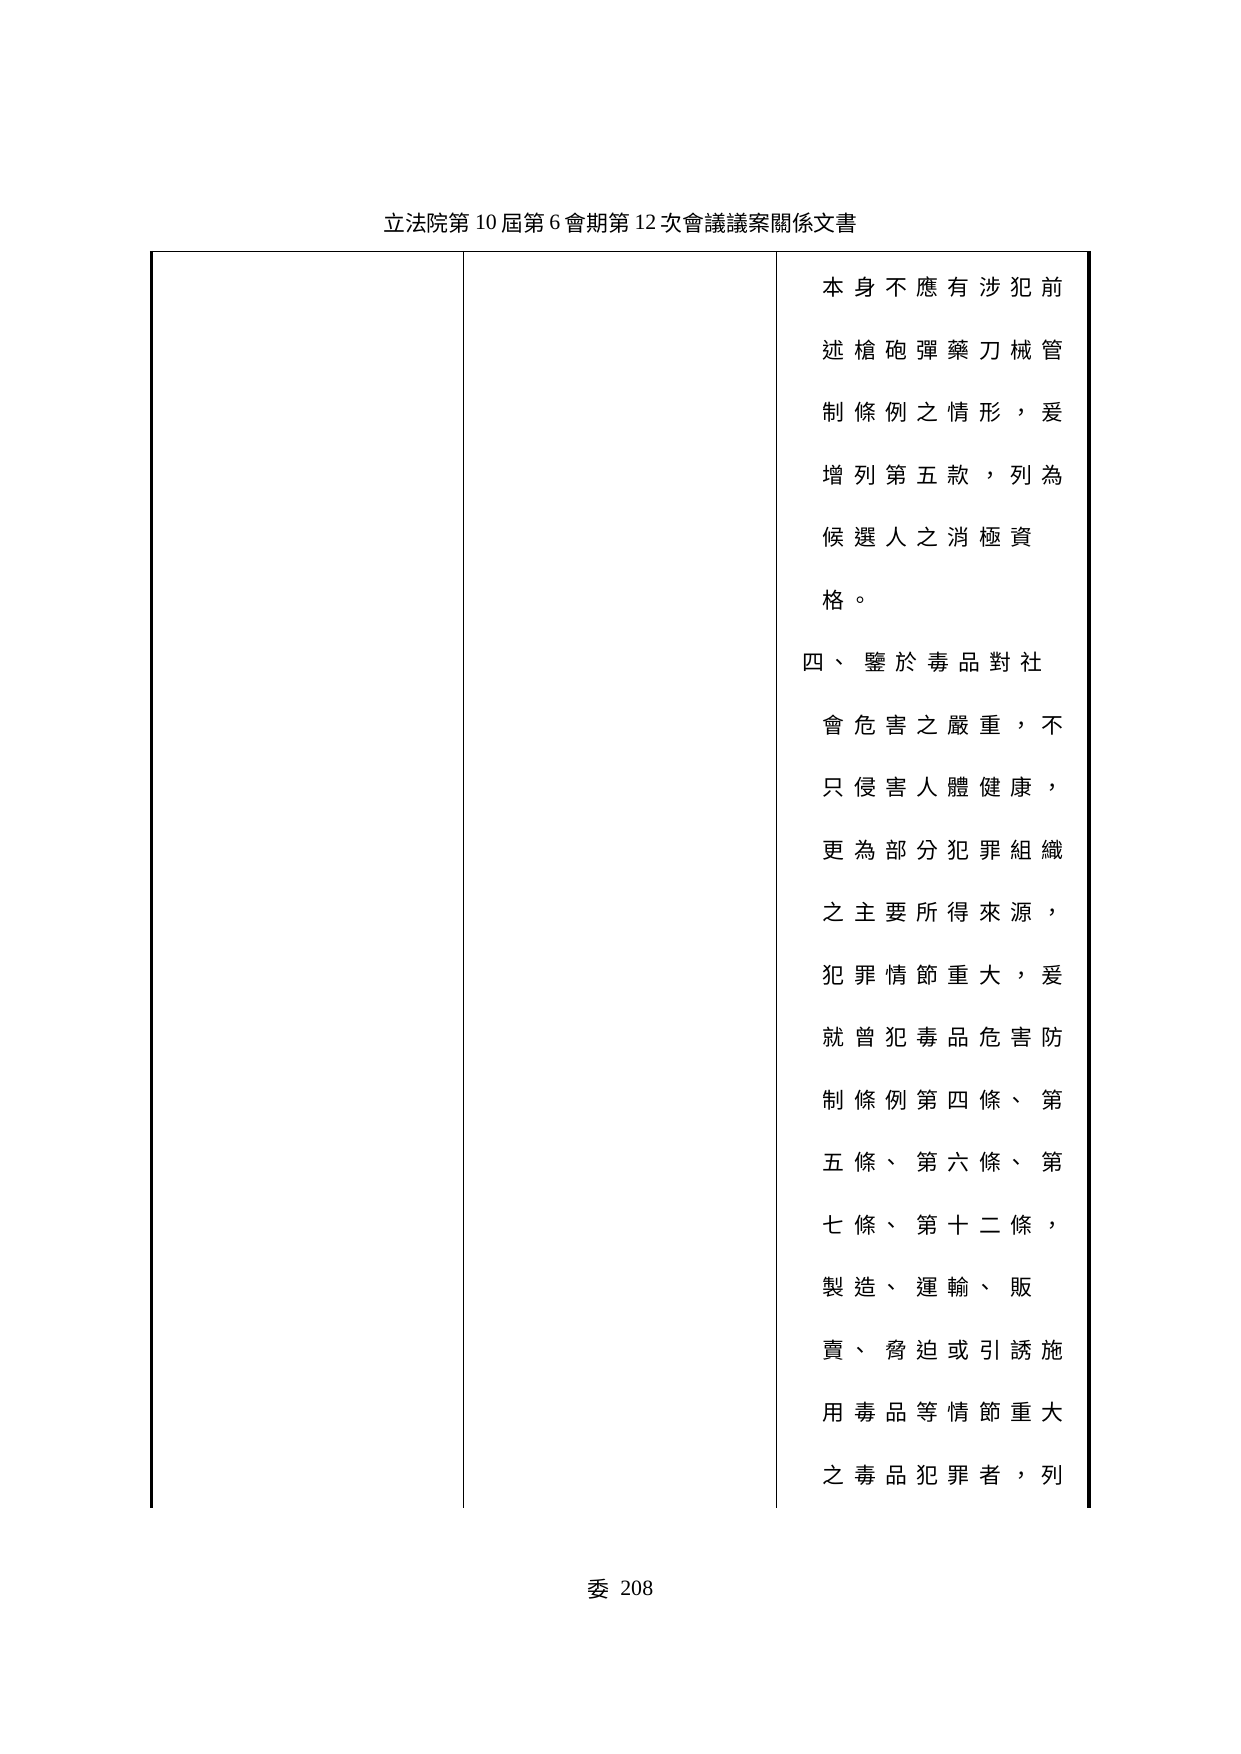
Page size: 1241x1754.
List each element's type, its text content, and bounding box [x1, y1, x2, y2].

table_cell [464, 252, 776, 1508]
table_cell [153, 252, 463, 1508]
table_cell 本身不應有涉犯前述槍砲彈藥刀械管制條例之情形，爰增列第五款，列為候選人之消極資格。 四、鑒於毒品對社會危害之嚴重，不只侵害人體健康，更為部分犯罪組織之主要所得來源，犯罪情節重大，爰就曾犯毒品危害防制條例第四條、第五條、第六條、第七條、第十二條，製造、運輸、販賣、脅迫或引誘施用毒品等情節重大之毒品犯罪者，列 [777, 252, 1087, 1508]
